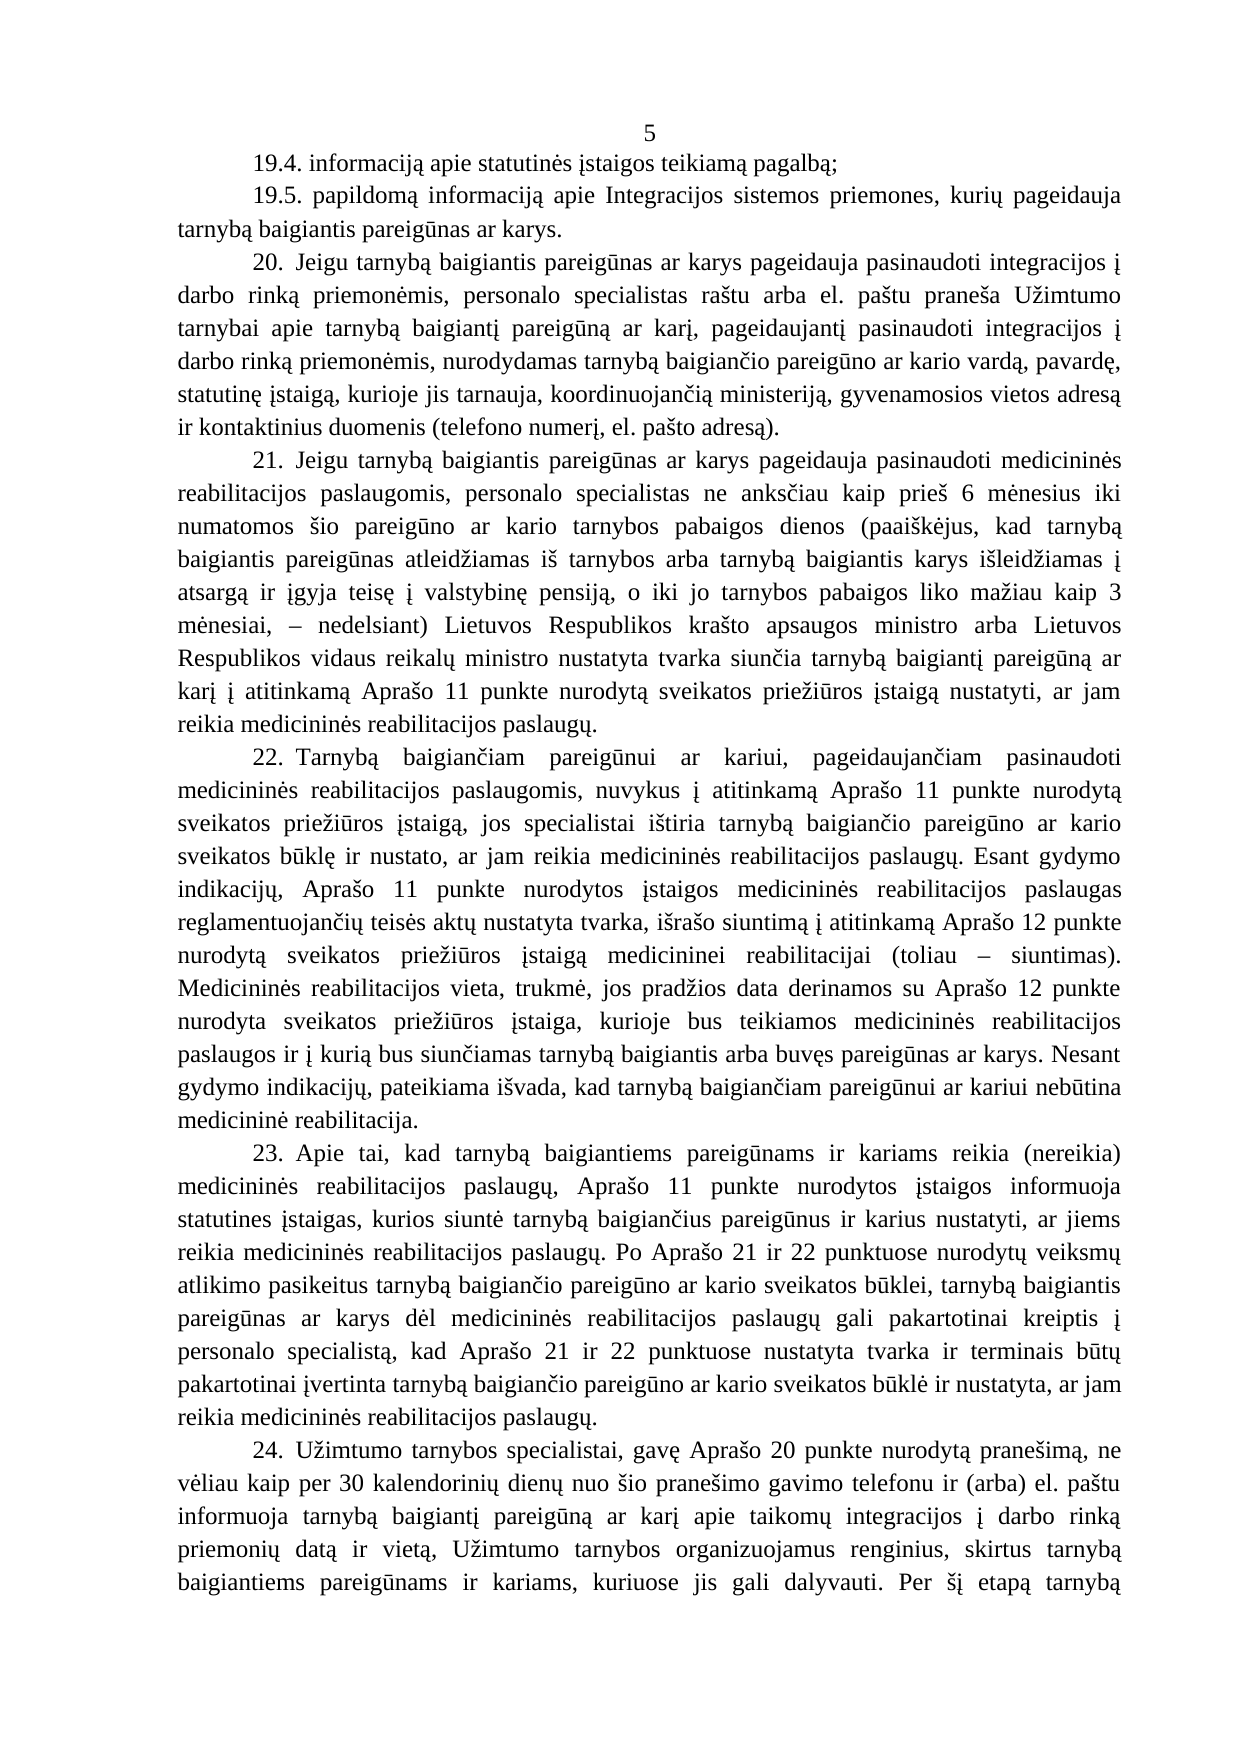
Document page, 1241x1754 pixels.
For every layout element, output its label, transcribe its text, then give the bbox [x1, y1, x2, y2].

text 22. Tarnybą baigiančiam pareigūnui ar kariui, pageidaujančiam pasinaudoti medicininės reabilitacijos paslaugomis, nuvykus į atitinkamą Aprašo 11 punkte nurodytą sveikatos priežiūros įstaigą, jos specialistai ištiria tarnybą baigiančio pareigūno ar kario sveikatos būklę ir nustato, ar jam reikia medicininės reabilitacijos paslaugų. Esant gydymo indikacijų, Aprašo 11 punkte nurodytos įstaigos medicininės reabilitacijos paslaugas reglamentuojančių teisės aktų nustatyta tvarka, išrašo siuntimą į atitinkamą Aprašo 12 punkte nurodytą sveikatos priežiūros įstaigą medicininei reabilitacijai (toliau – siuntimas). Medicininės reabilitacijos vieta, trukmė, jos pradžios data derinamos su Aprašo 12 punkte nurodyta sveikatos priežiūros įstaiga, kurioje bus teikiamos medicininės reabilitacijos paslaugos ir į kurią bus siunčiamas tarnybą baigiantis arba buvęs pareigūnas ar karys. Nesant gydymo indikacijų, pateikiama išvada, kad tarnybą baigiančiam pareigūnui ar kariui nebūtina medicininė reabilitacija. [177, 742, 1122, 1134]
text 19.4. informaciją apie statutinės įstaigos teikiamą pagalbą; [177, 148, 1122, 176]
text 23. Apie tai, kad tarnybą baigiantiems pareigūnams ir kariams reikia (nereikia) medicininės reabilitacijos paslaugų, Aprašo 11 punkte nurodytos įstaigos informuoja statutines įstaigas, kurios siuntė tarnybą baigiančius pareigūnus ir karius nustatyti, ar jiems reikia medicininės reabilitacijos paslaugų. Po Aprašo 21 ir 22 punktuose nurodytų veiksmų atlikimo pasikeitus tarnybą baigiančio pareigūno ar kario sveikatos būklei, tarnybą baigiantis pareigūnas ar karys dėl medicininės reabilitacijos paslaugų gali pakartotinai kreiptis į personalo specialistą, kad Aprašo 21 ir 22 punktuose nustatyta tvarka ir terminais būtų pakartotinai įvertinta tarnybą baigiančio pareigūno ar kario sveikatos būklė ir nustatyta, ar jam reikia medicininės reabilitacijos paslaugų. [177, 1138, 1122, 1431]
text 20. Jeigu tarnybą baigiantis pareigūnas ar karys pageidauja pasinaudoti integracijos į darbo rinką priemonėmis, personalo specialistas raštu arba el. paštu praneša Užimtumo tarnybai apie tarnybą baigiantį pareigūną ar karį, pageidaujantį pasinaudoti integracijos į darbo rinką priemonėmis, nurodydamas tarnybą baigiančio pareigūno ar kario vardą, pavardę, statutinę įstaigą, kurioje jis tarnauja, koordinuojančią ministeriją, gyvenamosios vietos adresą ir kontaktinius duomenis (telefono numerį, el. pašto adresą). [177, 247, 1122, 441]
text 21. Jeigu tarnybą baigiantis pareigūnas ar karys pageidauja pasinaudoti medicininės reabilitacijos paslaugomis, personalo specialistas ne anksčiau kaip prieš 6 mėnesius iki numatomos šio pareigūno ar kario tarnybos pabaigos dienos (paaiškėjus, kad tarnybą baigiantis pareigūnas atleidžiamas iš tarnybos arba tarnybą baigiantis karys išleidžiamas į atsargą ir įgyja teisę į valstybinę pensiją, o iki jo tarnybos pabaigos liko mažiau kaip 3 mėnesiai, – nedelsiant) Lietuvos Respublikos krašto apsaugos ministro arba Lietuvos Respublikos vidaus reikalų ministro nustatyta tvarka siunčia tarnybą baigiantį pareigūną ar karį į atitinkamą Aprašo 11 punkte nurodytą sveikatos priežiūros įstaigą nustatyti, ar jam reikia medicininės reabilitacijos paslaugų. [177, 445, 1122, 738]
text 24. Užimtumo tarnybos specialistai, gavę Aprašo 20 punkte nurodytą pranešimą, ne vėliau kaip per 30 kalendorinių dienų nuo šio pranešimo gavimo telefonu ir (arba) el. paštu informuoja tarnybą baigiantį pareigūną ar karį apie taikomų integracijos į darbo rinką priemonių datą ir vietą, Užimtumo tarnybos organizuojamus renginius, skirtus tarnybą baigiantiems pareigūnams ir kariams, kuriuose jis gali dalyvauti. Per šį etapą tarnybą [177, 1435, 1122, 1596]
text 19.5. papildomą informaciją apie Integracijos sistemos priemones, kurių pageidauja tarnybą baigiantis pareigūnas ar karys. [177, 181, 1122, 242]
